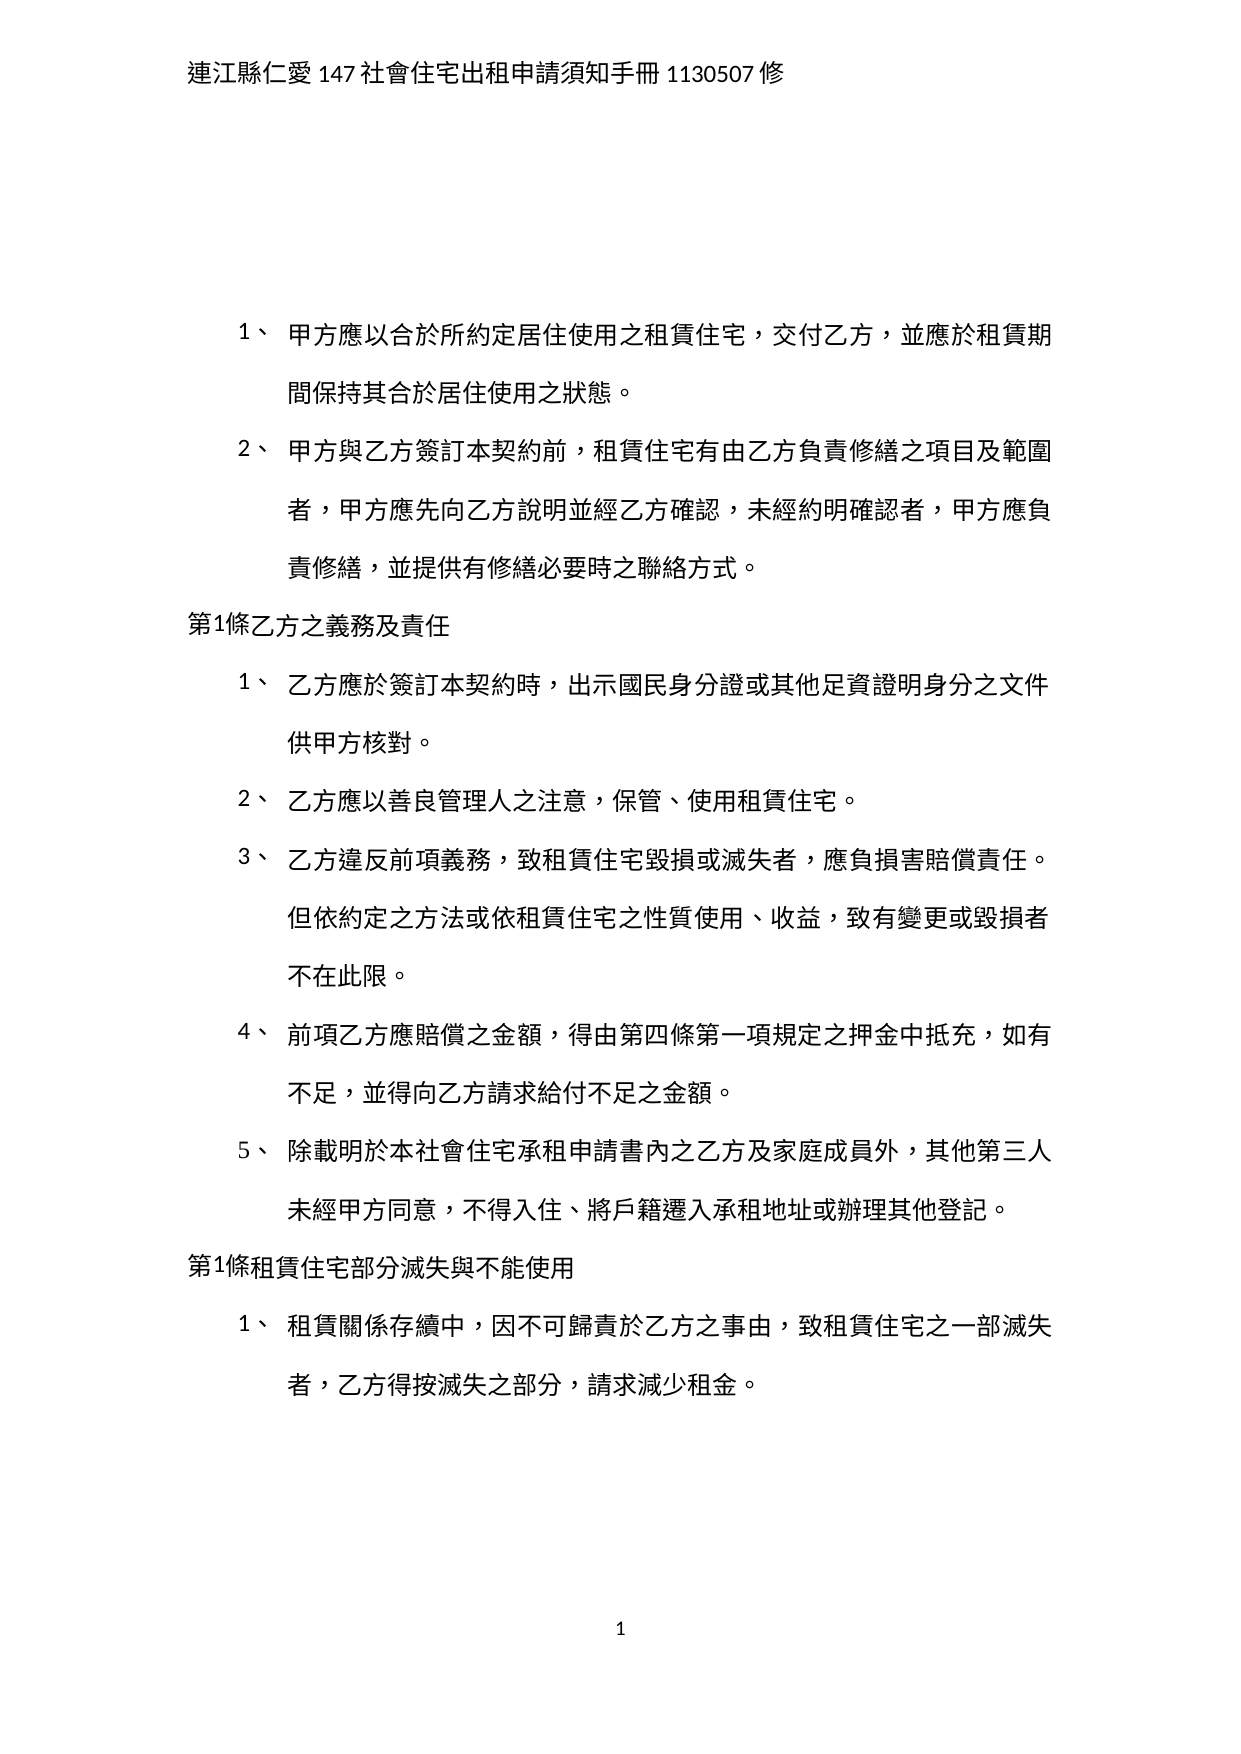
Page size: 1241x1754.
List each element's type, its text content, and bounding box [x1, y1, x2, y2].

list 租賃關係存續中，因不可歸責於乙方之事由，致租賃住宅之一部滅失者，乙方得按滅失之部分，請求減少租金。 [237, 1285, 1053, 1402]
list 租賃住宅部分滅失與不能使用 [187, 1227, 1053, 1285]
list 乙方之義務及責任 [187, 585, 1053, 644]
list 除載明於本社會住宅承租申請書內之乙方及家庭成員外，其他第三人未經甲方同意，不得入住、將戶籍遷入承租地址或辦理其他登記。 [237, 1110, 1053, 1227]
list 乙方違反前項義務，致租賃住宅毀損或滅失者，應負損害賠償責任。但依約定之方法或依租賃住宅之性質使用、收益，致有變更或毀損者，不在此限。 [237, 819, 1053, 994]
list 甲方應以合於所約定居住使用之租賃住宅，交付乙方，並應於租賃期間保持其合於居住使用之狀態。 [237, 294, 1053, 410]
list 前項乙方應賠償之金額，得由第四條第一項規定之押金中抵充，如有不足，並得向乙方請求給付不足之金額。 [237, 994, 1053, 1110]
list 甲方與乙方簽訂本契約前，租賃住宅有由乙方負責修繕之項目及範圍者，甲方應先向乙方說明並經乙方確認，未經約明確認者，甲方應負責修繕，並提供有修繕必要時之聯絡方式。 [237, 410, 1053, 585]
list 乙方應於簽訂本契約時，出示國民身分證或其他足資證明身分之文件，供甲方核對。 [237, 644, 1053, 760]
list 乙方應以善良管理人之注意，保管、使用租賃住宅。 [237, 760, 1053, 819]
